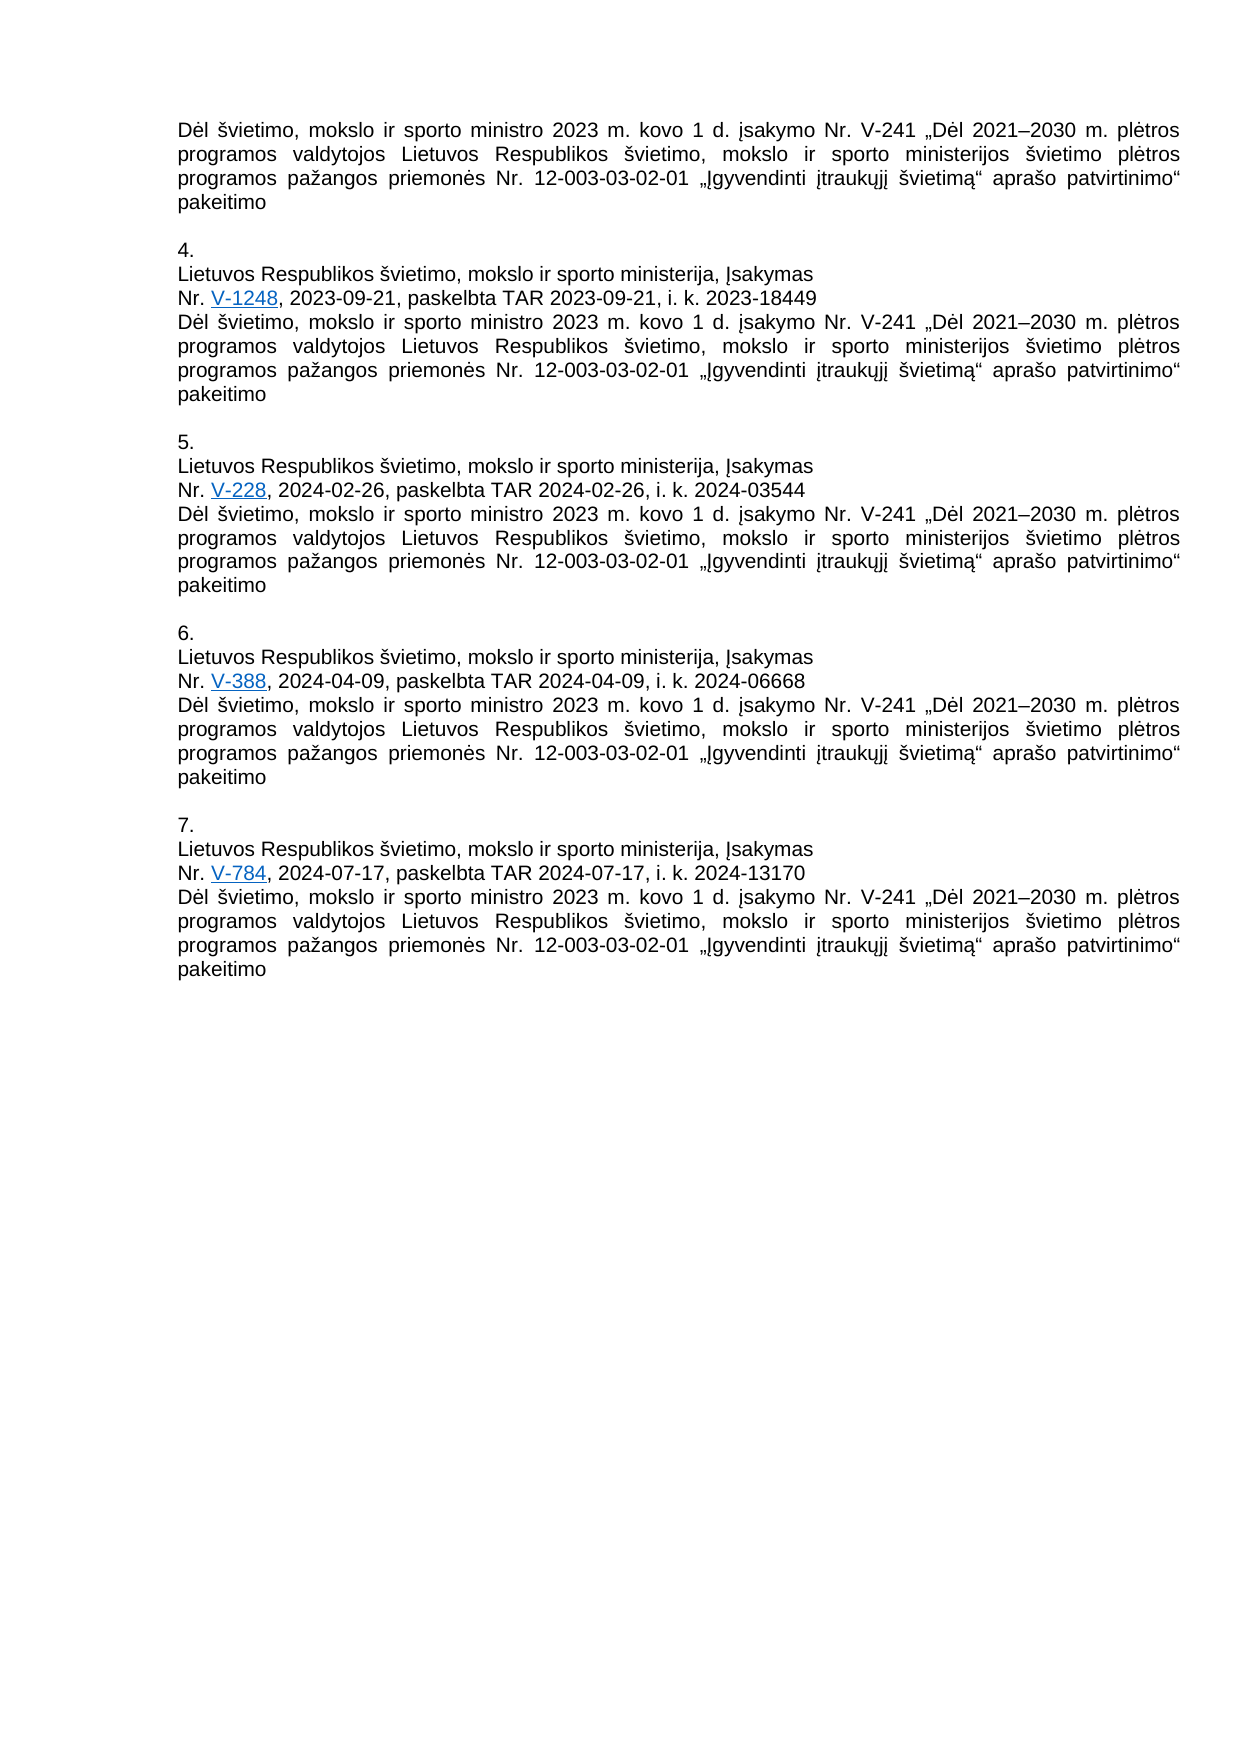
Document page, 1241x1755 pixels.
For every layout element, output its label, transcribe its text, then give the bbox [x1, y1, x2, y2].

text Lietuvos Respublikos švietimo, mokslo ir sporto ministerija, Įsakymas [177, 453, 1181, 477]
text Nr. V-228, 2024-02-26, paskelbta TAR 2024-02-26, i. k. 2024-03544 [177, 477, 1181, 501]
text 6. [177, 621, 1181, 645]
text 7. [177, 813, 1181, 837]
text Lietuvos Respublikos švietimo, mokslo ir sporto ministerija, Įsakymas [177, 837, 1181, 861]
text Dėl švietimo, mokslo ir sporto ministro 2023 m. kovo 1 d. įsakymo Nr. V-241 „Dėl 2021–2030 m. plėtros programos valdytojos Lietuvos Respublikos švietimo, mokslo ir sporto ministerijos švietimo plėtros programos pažangos priemonės Nr. 12-003-03-02-01 „Įgyvendinti įtraukųjį švietimą“ aprašo patvirtinimo“ pakeitimo [177, 885, 1181, 981]
text Lietuvos Respublikos švietimo, mokslo ir sporto ministerija, Įsakymas [177, 645, 1181, 669]
text Dėl švietimo, mokslo ir sporto ministro 2023 m. kovo 1 d. įsakymo Nr. V-241 „Dėl 2021–2030 m. plėtros programos valdytojos Lietuvos Respublikos švietimo, mokslo ir sporto ministerijos švietimo plėtros programos pažangos priemonės Nr. 12-003-03-02-01 „Įgyvendinti įtraukųjį švietimą“ aprašo patvirtinimo“ pakeitimo [177, 693, 1181, 789]
text Dėl švietimo, mokslo ir sporto ministro 2023 m. kovo 1 d. įsakymo Nr. V-241 „Dėl 2021–2030 m. plėtros programos valdytojos Lietuvos Respublikos švietimo, mokslo ir sporto ministerijos švietimo plėtros programos pažangos priemonės Nr. 12-003-03-02-01 „Įgyvendinti įtraukųjį švietimą“ aprašo patvirtinimo“ pakeitimo [177, 501, 1181, 597]
text Lietuvos Respublikos švietimo, mokslo ir sporto ministerija, Įsakymas [177, 262, 1181, 286]
text Nr. V-784, 2024-07-17, paskelbta TAR 2024-07-17, i. k. 2024-13170 [177, 861, 1181, 885]
text Dėl švietimo, mokslo ir sporto ministro 2023 m. kovo 1 d. įsakymo Nr. V-241 „Dėl 2021–2030 m. plėtros programos valdytojos Lietuvos Respublikos švietimo, mokslo ir sporto ministerijos švietimo plėtros programos pažangos priemonės Nr. 12-003-03-02-01 „Įgyvendinti įtraukųjį švietimą“ aprašo patvirtinimo“ pakeitimo [177, 310, 1181, 406]
text Nr. V-388, 2024-04-09, paskelbta TAR 2024-04-09, i. k. 2024-06668 [177, 669, 1181, 693]
text 4. [177, 238, 1181, 262]
text 5. [177, 429, 1181, 453]
text Dėl švietimo, mokslo ir sporto ministro 2023 m. kovo 1 d. įsakymo Nr. V-241 „Dėl 2021–2030 m. plėtros programos valdytojos Lietuvos Respublikos švietimo, mokslo ir sporto ministerijos švietimo plėtros programos pažangos priemonės Nr. 12-003-03-02-01 „Įgyvendinti įtraukųjį švietimą“ aprašo patvirtinimo“ pakeitimo [177, 118, 1181, 214]
text Nr. V-1248, 2023-09-21, paskelbta TAR 2023-09-21, i. k. 2023-18449 [177, 286, 1181, 310]
